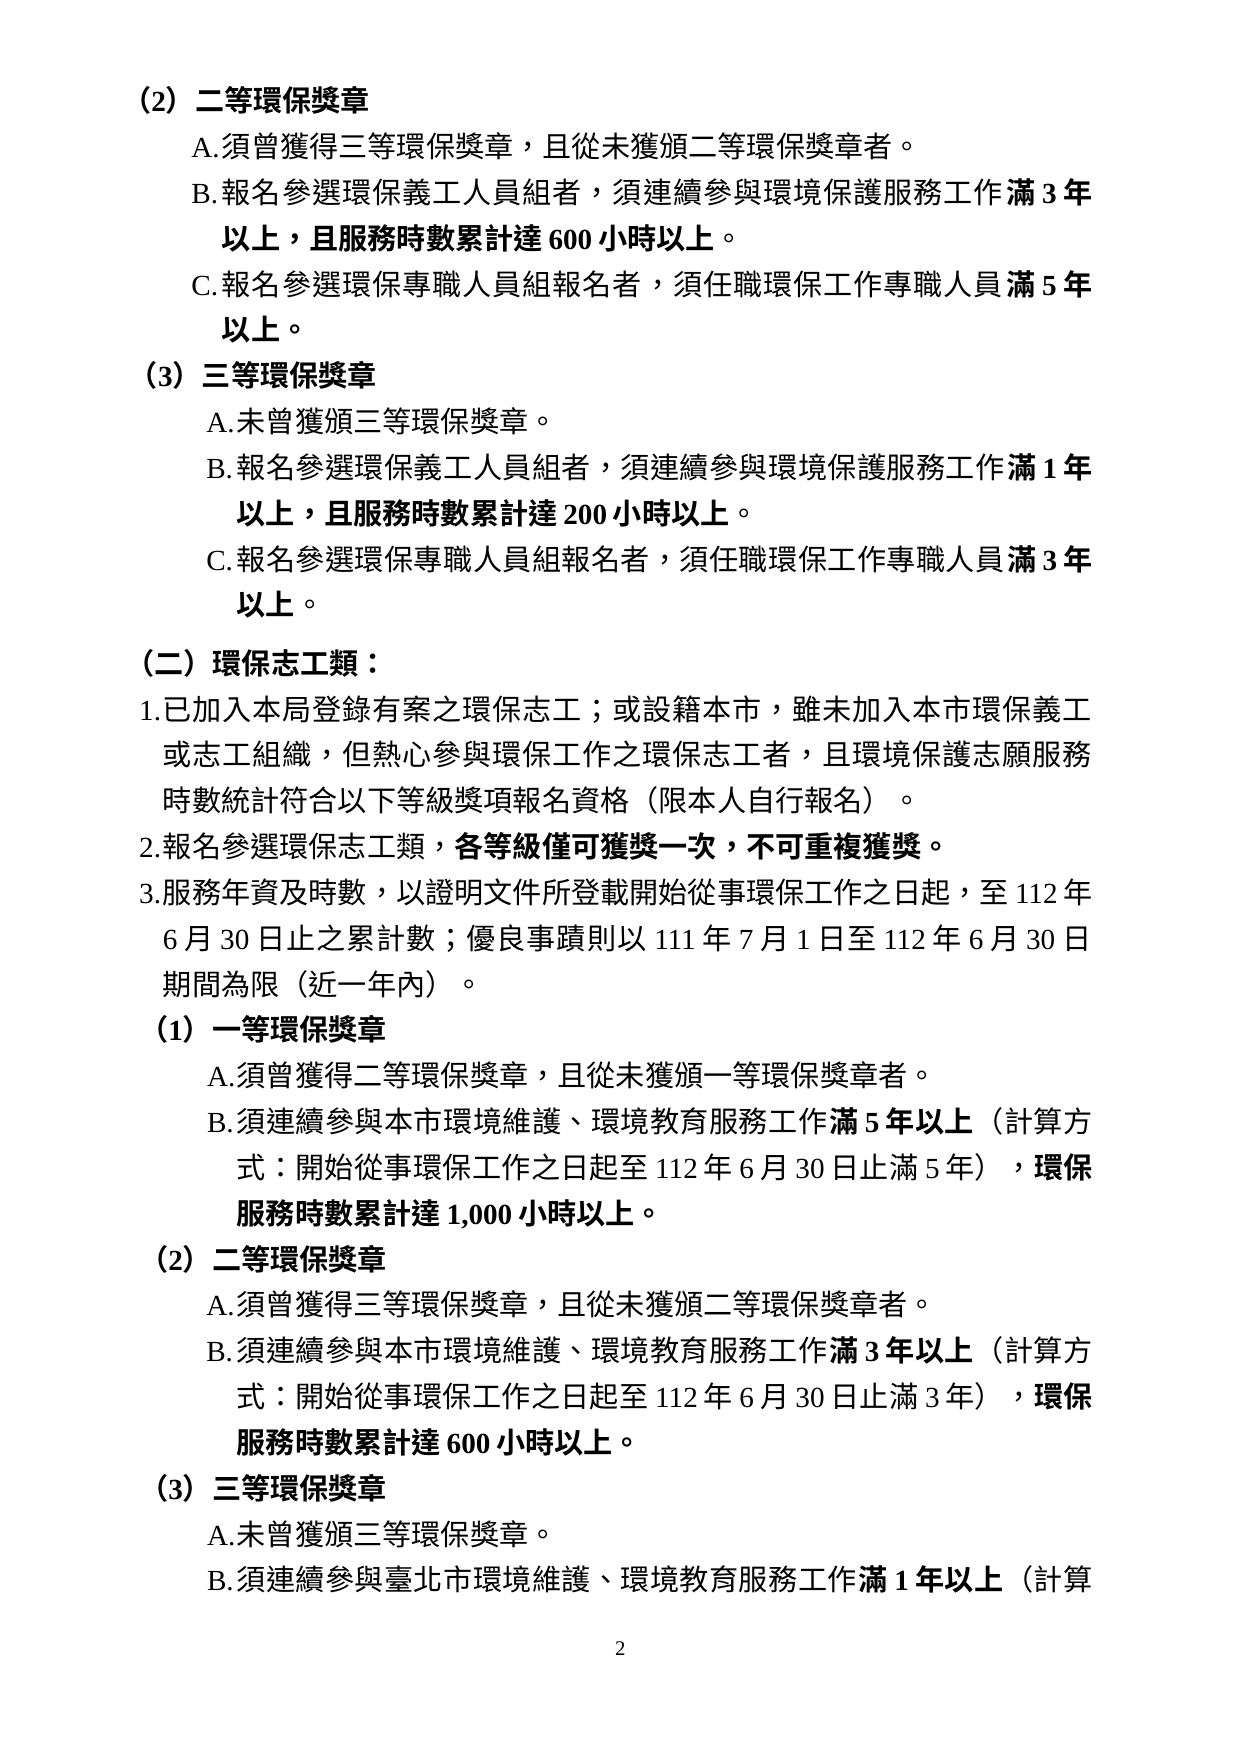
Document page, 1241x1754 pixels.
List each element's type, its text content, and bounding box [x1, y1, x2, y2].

text （3）三等環保獎章 [129, 350, 1092, 396]
list 服務年資及時數，以證明文件所登載開始從事環保工作之日起，至112年6月30日止之累計數；優良事蹟則以111年7月1日至112年6月30日期間為限（近一年內）。 [139, 867, 1092, 1004]
list 須曾獲得二等環保獎章，且從未獲頒一等環保獎章者。 [207, 1050, 1092, 1096]
list 報名參選環保志工類，各等級僅可獲獎一次，不可重複獲獎。 [139, 821, 1092, 867]
list 報名參選環保義工人員組者，須連續參與環境保護服務工作滿3年以上，且服務時數累計達600小時以上。 [191, 167, 1092, 258]
text （2）二等環保獎章 [139, 1233, 1092, 1279]
list 須連續參與本市環境維護、環境教育服務工作滿3年以上（計算方式：開始從事環保工作之日起至112年6月30日止滿3年），環保服務時數累計達600小時以上。 [206, 1325, 1092, 1462]
text （二）環保志工類： [125, 637, 1092, 683]
list 報名參選環保專職人員組報名者，須任職環保工作專職人員滿5年以上。 [191, 258, 1092, 350]
list 未曾獲頒三等環保獎章。 [206, 396, 1092, 442]
text （1）一等環保獎章 [139, 1004, 1092, 1050]
list 報名參選環保義工人員組者，須連續參與環境保護服務工作滿1年以上，且服務時數累計達200小時以上。 [206, 442, 1092, 533]
list 未曾獲頒三等環保獎章。 [207, 1508, 1092, 1554]
list 須連續參與臺北市環境維護、環境教育服務工作滿1年以上（計算 [207, 1554, 1092, 1600]
list 已加入本局登錄有案之環保志工；或設籍本市，雖未加入本市環保義工或志工組織，但熱心參與環保工作之環保志工者，且環境保護志願服務時數統計符合以下等級獎項報名資格（限本人自行報名）。 [139, 683, 1092, 821]
list 須連續參與本市環境維護、環境教育服務工作滿5年以上（計算方式：開始從事環保工作之日起至112年6月30日止滿5年），環保服務時數累計達1,000小時以上。 [207, 1096, 1092, 1233]
list 須曾獲得三等環保獎章，且從未獲頒二等環保獎章者。 [191, 121, 1092, 167]
list 須曾獲得三等環保獎章，且從未獲頒二等環保獎章者。 [206, 1279, 1092, 1325]
list 報名參選環保專職人員組報名者，須任職環保工作專職人員滿3年以上。 [206, 533, 1092, 625]
text （3）三等環保獎章 [139, 1462, 1092, 1508]
text （2）二等環保獎章 [122, 75, 1092, 121]
